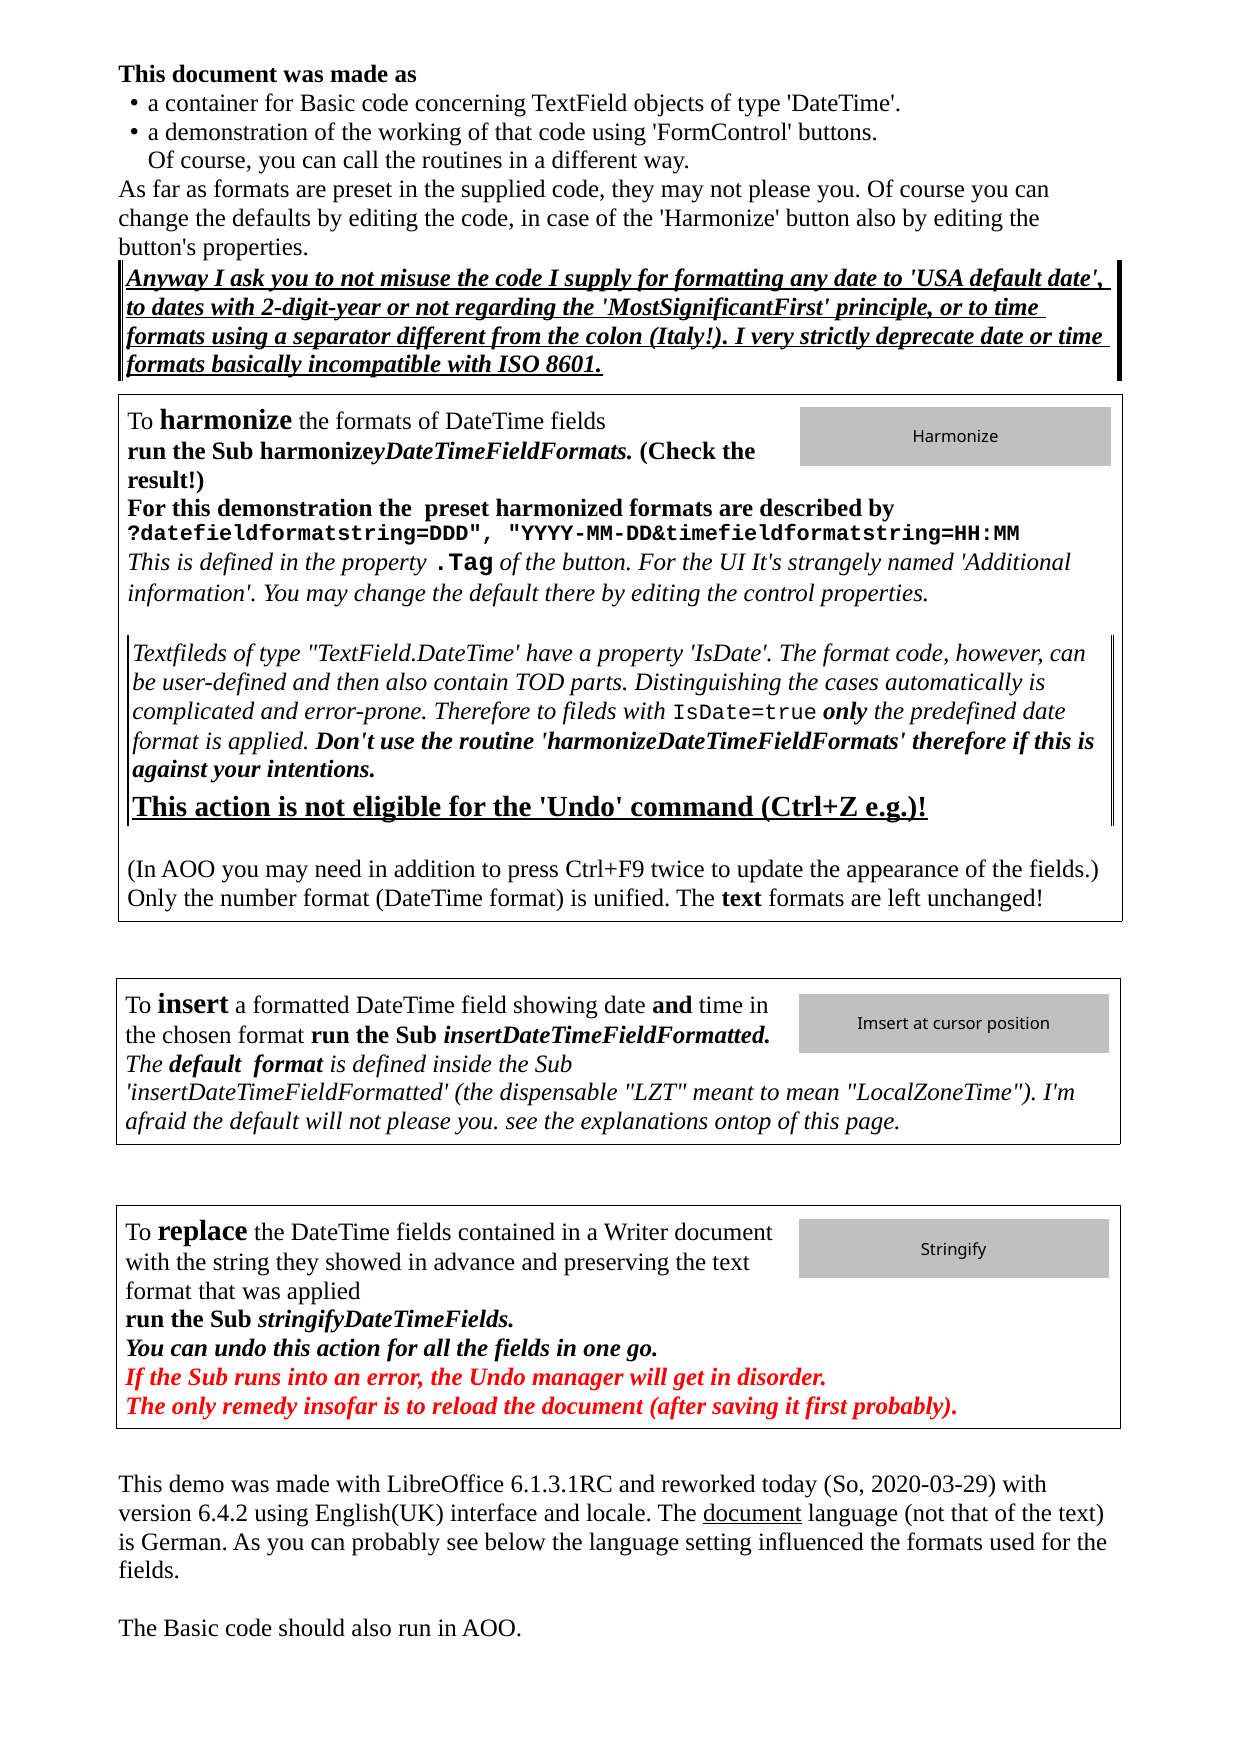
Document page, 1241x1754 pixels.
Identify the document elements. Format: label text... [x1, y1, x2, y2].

text To replace the DateTime fields contained in a Writer document with the string they showed in advance and preserving the text format that was applied [125, 1213, 1111, 1304]
text The default format is defined inside the Sub 'insertDateTimeFieldFormatted' (the dispensable "LZT" meant to mean "LocalZoneTime"). I'm afraid the default will not please you. see the explanations ontop of this page. [125, 1049, 1111, 1135]
text run the Sub stringifyDateTimeFields. [125, 1304, 1111, 1333]
text Textfileds of type "TextField.DateTime' have a property 'IsDate'. The format code, however, can be user-defined and then also contain TOD parts. Distinguishing the cases automatically is complicated and error-prone. Therefore to fileds with IsDate=true only the predefined date format is applied. Don't use the routine 'harmonizeDateTimeFieldFormats' therefore if this is against your intentions. [129, 635, 1111, 786]
text The only remedy insofar is to reload the document (after saving it first probably). [125, 1391, 1111, 1419]
text You can undo this action for all the fields in one go. [125, 1333, 1111, 1362]
text run the Sub harmonizeyDateTimeFieldFormats. (Check the result!) [127, 436, 1113, 493]
text This is defined in the property .Tag of the button. For the UI It's strangely named 'Additional information'. You may change the default there by editing the control properties. [127, 547, 1113, 607]
text As far as formats are preset in the supplied code, they may not please you. Of course you can change the defaults by editing the code, in case of the 'Harmonize' button also by editing the button's properties. [118, 174, 1122, 260]
text If the Sub runs into an error, the Undo manager will get in disorder. [125, 1362, 1111, 1391]
text Only the number format (DateTime format) is unified. The text formats are left unchanged! [127, 883, 1113, 912]
text To harmonize the formats of DateTime fields [127, 402, 1113, 436]
text (In AOO you may need in addition to press Ctrl+F9 twice to update the appearance of the fields.) [127, 854, 1113, 883]
text To insert a formatted DateTime field showing date and time in the chosen format run the Sub insertDateTimeFieldFormatted. [125, 986, 1111, 1049]
text For this demonstration the preset harmonized formats are described by ?datefieldformatstring=DDD", "YYYY-MM-DD&timefieldformatstring=HH:MM [127, 493, 1113, 547]
text This document was made as [118, 59, 1122, 88]
text The Basic code should also run in AOO. [118, 1613, 1122, 1642]
text Anyway I ask you to not misuse the code I supply for formatting any date to 'USA default date', to dates with 2-digit-year or not regarding the 'MostSignificantFirst' principle, or to time formats using a separator different from the colon (Italy!). I very strictly deprecate date or time formats basically incompatible with ISO 8601. [123, 260, 1117, 381]
list a container for Basic code concerning TextField objects of type 'DateTime'. [130, 88, 1122, 117]
list a demonstration of the working of that code using 'FormControl' buttons. Of course, you can call the routines in a different way. [130, 117, 1122, 174]
text This demo was made with LibreOffice 6.1.3.1RC and reworked today (So, 2020-03-29) with version 6.4.2 using English(UK) interface and locale. The document language (not that of the text) is German. As you can probably see below the language setting influenced the formats used for the fields. [118, 1469, 1122, 1584]
text This action is not eligible for the 'Undo' command (Ctrl+Z e.g.)! [129, 786, 1111, 826]
